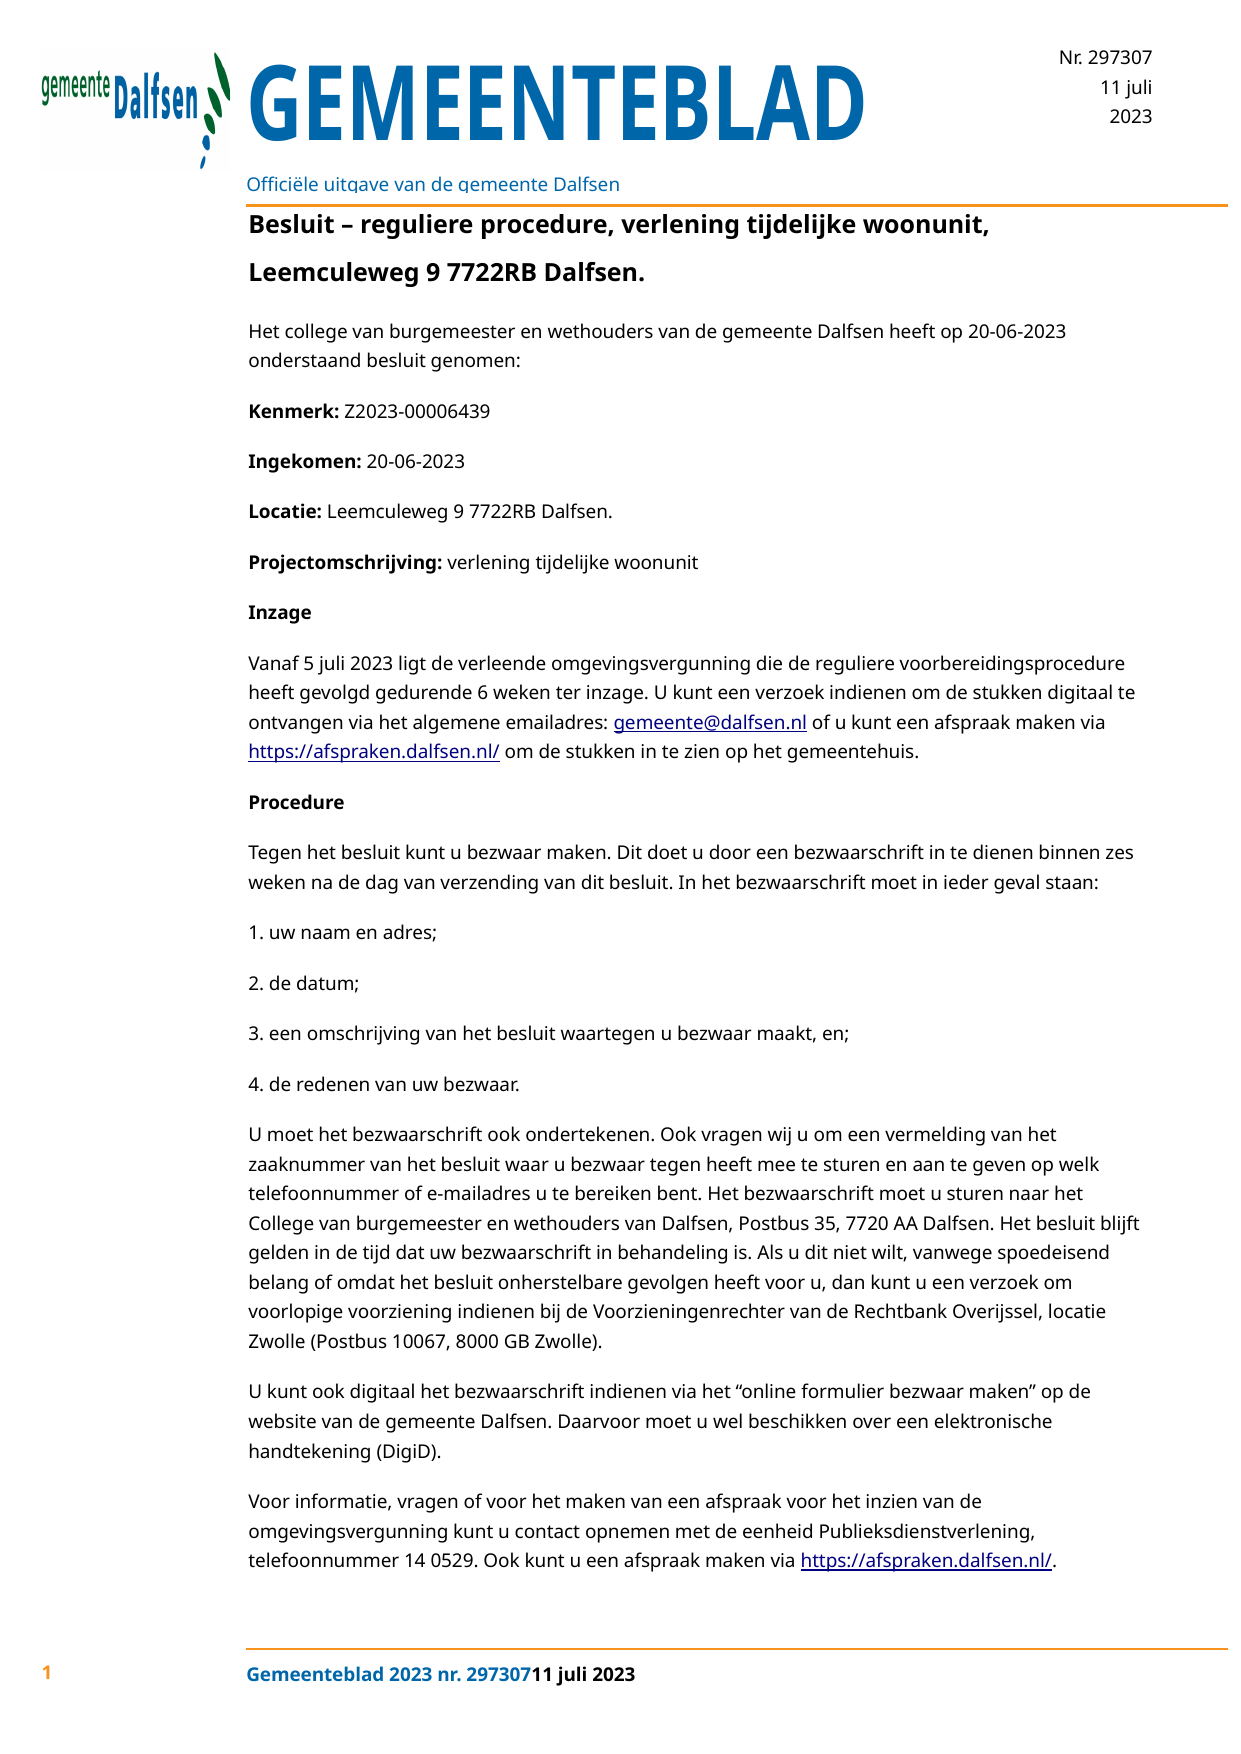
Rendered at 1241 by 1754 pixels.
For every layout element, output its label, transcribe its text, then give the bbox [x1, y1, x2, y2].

text Het college van burgemeester en wethouders van de gemeente Dalfsen heeft op 20-06-2023 onderstaand besluit genomen: [248, 318, 1152, 373]
text Voor informatie, vragen of voor het maken van een afspraak voor het inzien van de omgevingsvergunning kunt u contact opnemen met de eenheid Publieksdienstverlening, telefoonnummer 14 0529. Ook kunt u een afspraak maken via https://afspraken.dalfsen.nl/. [248, 1488, 1152, 1573]
text Tegen het besluit kunt u bezwaar maken. Dit doet u door een bezwaarschrift in te dienen binnen zes weken na de dag van verzending van dit besluit. In het bezwaarschrift moet in ieder geval staan: [248, 839, 1152, 895]
text 1. uw naam en adres; [248, 919, 1152, 945]
text Inzage [248, 599, 1152, 625]
text Besluit – reguliere procedure, verlening tijdelijke woonunit, Leemculeweg 9 7722RB Dalfsen. [248, 207, 1152, 288]
text Procedure [248, 789, 1152, 815]
text Kenmerk: Z2023-00006439 [248, 398, 1152, 424]
text U kunt ook digitaal het bezwaarschrift indienen via het “online formulier bezwaar maken” op de website van de gemeente Dalfsen. Daarvoor moet u wel beschikken over een elektronische handtekening (DigiD). [248, 1379, 1152, 1464]
text Ingekomen: 20-06-2023 [248, 448, 1152, 474]
text Vanaf 5 juli 2023 ligt de verleende omgevingsvergunning die de reguliere voorbereidingsprocedure heeft gevolgd gedurende 6 weken ter inzage. U kunt een verzoek indienen om de stukken digitaal te ontvangen via het algemene emailadres: gemeente@dalfsen.nl of u kunt een afspraak maken via https://afspraken.dalfsen.nl/ om de stukken in te zien op het gemeentehuis. [248, 650, 1152, 764]
picture [41, 47, 231, 172]
text 2. de datum; [248, 970, 1152, 996]
text U moet het bezwaarschrift ook ondertekenen. Ook vragen wij u om een vermelding van het zaaknummer van het besluit waar u bezwaar tegen heeft mee te sturen en aan te geven op welk telefoonnummer of e-mailadres u te bereiken bent. Het bezwaarschrift moet u sturen naar het College van burgemeester en wethouders van Dalfsen, Postbus 35, 7720 AA Dalfsen. Het besluit blijft gelden in de tijd dat uw bezwaarschrift in behandeling is. Als u dit niet wilt, vanwege spoedeisend belang of omdat het besluit onherstelbare gevolgen heeft voor u, dan kunt u een verzoek om voorlopige voorziening indienen bij de Voorzieningenrechter van de Rechtbank Overijssel, locatie Zwolle (Postbus 10067, 8000 GB Zwolle). [248, 1121, 1152, 1354]
text Projectomschrijving: verlening tijdelijke woonunit [248, 549, 1152, 575]
text 4. de redenen van uw bezwaar. [248, 1071, 1152, 1097]
text Locatie: Leemculeweg 9 7722RB Dalfsen. [248, 499, 1152, 524]
text 3. een omschrijving van het besluit waartegen u bezwaar maakt, en; [248, 1020, 1152, 1046]
